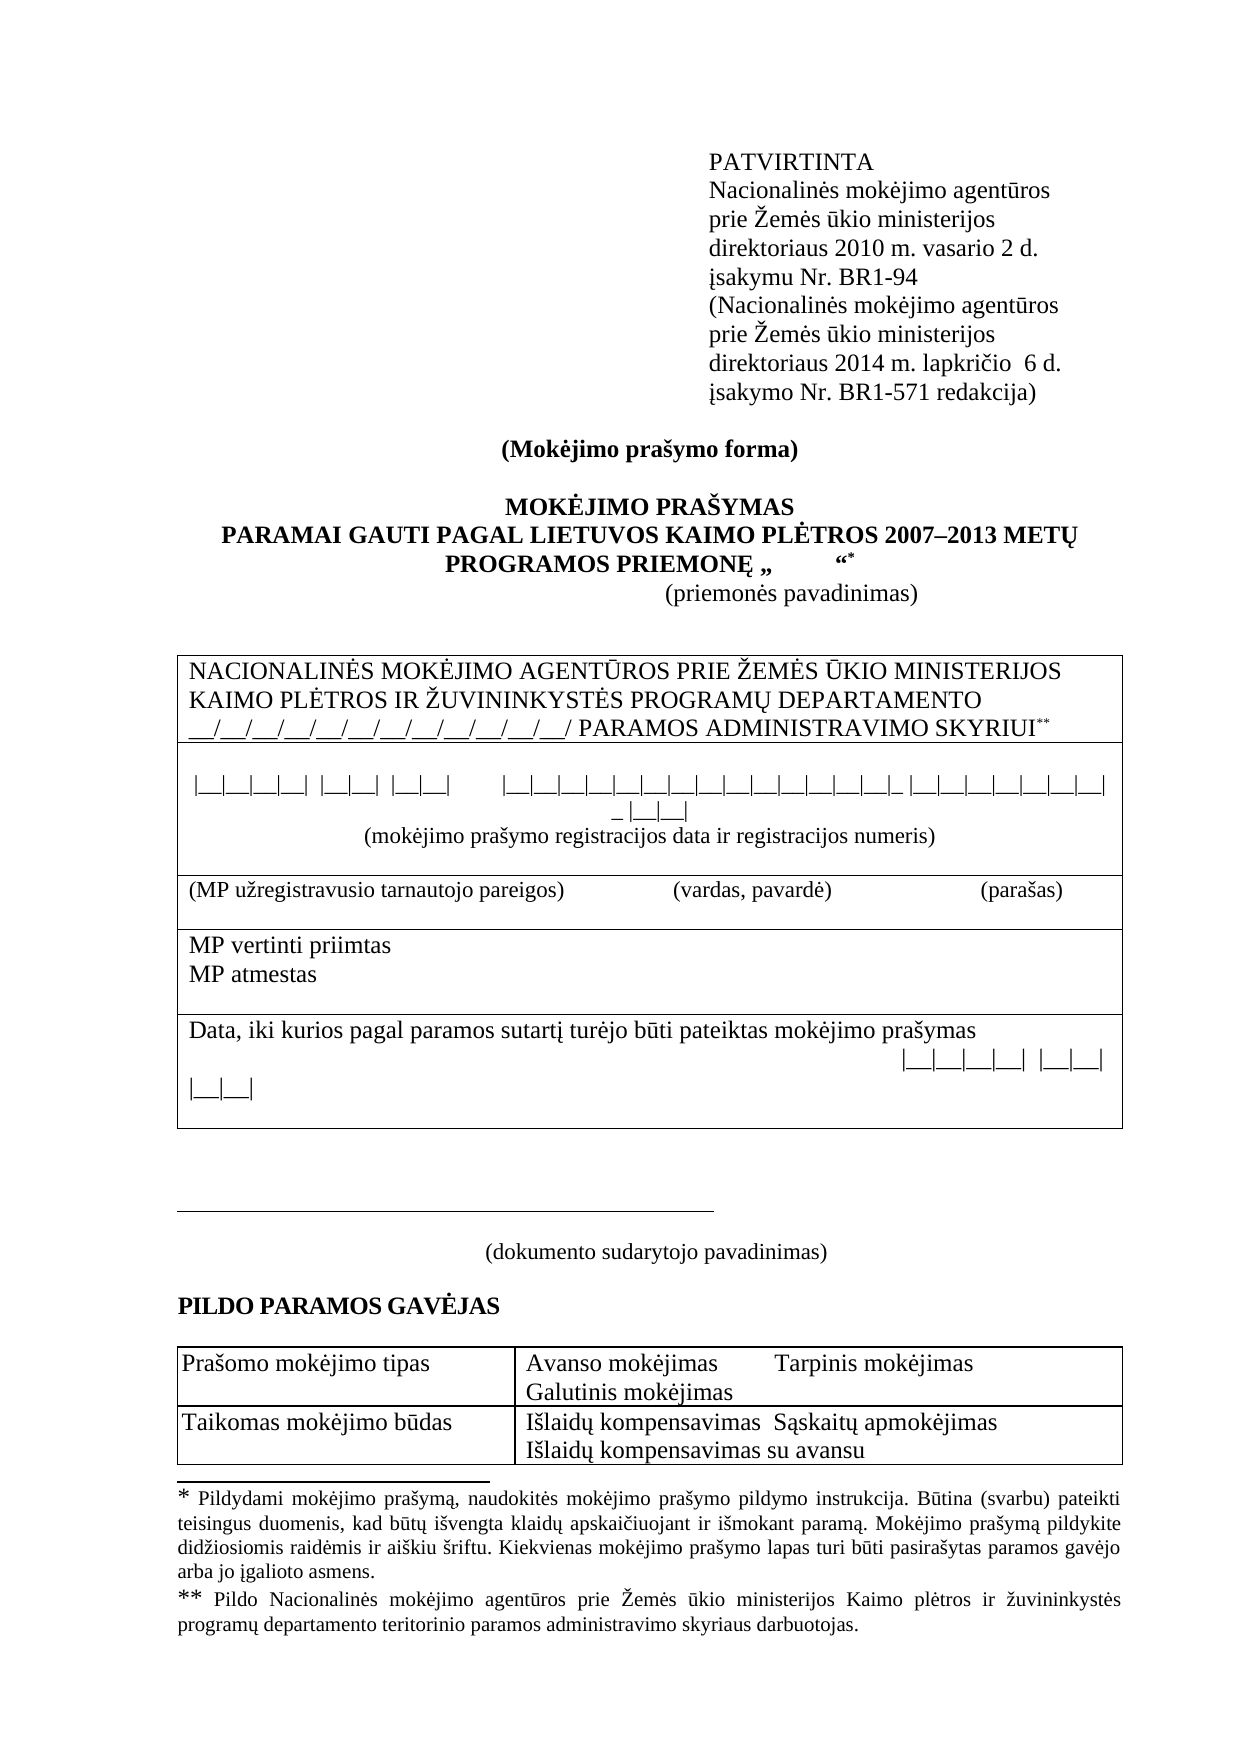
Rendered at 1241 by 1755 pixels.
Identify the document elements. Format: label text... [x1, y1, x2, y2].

text (dokumento sudarytojo pavadinimas) [191, 1238, 1122, 1265]
table_cell |__|__|__|__| |__|__| |__|__| |__|__|__|__|__|__|__|__|__|__|__|__|__|__|_ |__|__|__|__|__|__|__|_ |__|__| (mokėjimo prašymo registracijos data ir registracijos numeris) [178, 743, 1122, 875]
text PATVIRTINTA [702, 147, 1122, 176]
table_cell (MP užregistravusio tarnautojo pareigos) (vardas, pavardė) (parašas) [178, 876, 1122, 929]
text (Nacionalinės mokėjimo agentūros [702, 291, 1122, 319]
text PILDO PARAMOS GAVĖJAS [178, 1291, 1122, 1320]
table_cell Taikomas mokėjimo būdas [178, 1407, 514, 1464]
table_header Avanso mokėjimas Tarpinis mokėjimas Galutinis mokėjimas [516, 1348, 1122, 1405]
table_cell Išlaidų kompensavimas Sąskaitų apmokėjimas Išlaidų kompensavimas su avansu [516, 1407, 1122, 1464]
table_header Prašomo mokėjimo tipas [178, 1348, 514, 1405]
text įsakymo Nr. BR1-571 redakcija) [702, 377, 1122, 406]
table_header Nacionalinės mokėjimo agentŪros prie žemės ūkio ministerijos KAIMO PLĖTROS IR ŽUVININKYSTĖS PROGRAMŲ departamento __/__/__/__/__/__/__/__/__/__/__/__/ paramos administravimo skyriui [178, 656, 1122, 742]
text direktoriaus 2010 m. vasario 2 d. [702, 233, 1122, 262]
table_cell Data, iki kurios pagal paramos sutartį turėjo būti pateiktas mokėjimo prašymas |__|__|__|__| |__|__| |__|__| [178, 1015, 1122, 1127]
text prie Žemės ūkio ministerijos [702, 319, 1122, 348]
text (Mokėjimo prašymo forma) [177, 434, 1122, 463]
text direktoriaus 2014 m. lapkričio 6 d. [702, 348, 1122, 377]
text įsakymu Nr. BR1-94 [702, 262, 1122, 291]
text PARAMAI GAUTI pagal LIETUVOS Kaimo plėtros 2007–2013 metų PROGRAMOS priemonę „ “ [177, 521, 1122, 578]
text Mokėjimo prašymas [177, 492, 1122, 521]
text Nacionalinės mokėjimo agentūros [702, 176, 1122, 204]
text prie Žemės ūkio ministerijos [702, 204, 1122, 233]
text Pildydami mokėjimo prašymą, naudokitės mokėjimo prašymo pildymo instrukcija. Būtina (svarbu) pateikti teisingus duomenis, kad būtų išvengta klaidų apskaičiuojant ir išmokant paramą. Mokėjimo prašymą pildykite didžiosiomis raidėmis ir aiškiu šriftu. Kiekvienas mokėjimo prašymo lapas turi būti pasirašytas paramos gavėjo arba jo įgalioto asmens. [177, 1482, 1122, 1583]
text (priemonės pavadinimas) [177, 578, 1122, 607]
table_header [177, 1181, 714, 1211]
table_cell MP vertinti priimtas MP atmestas [178, 930, 1122, 1014]
